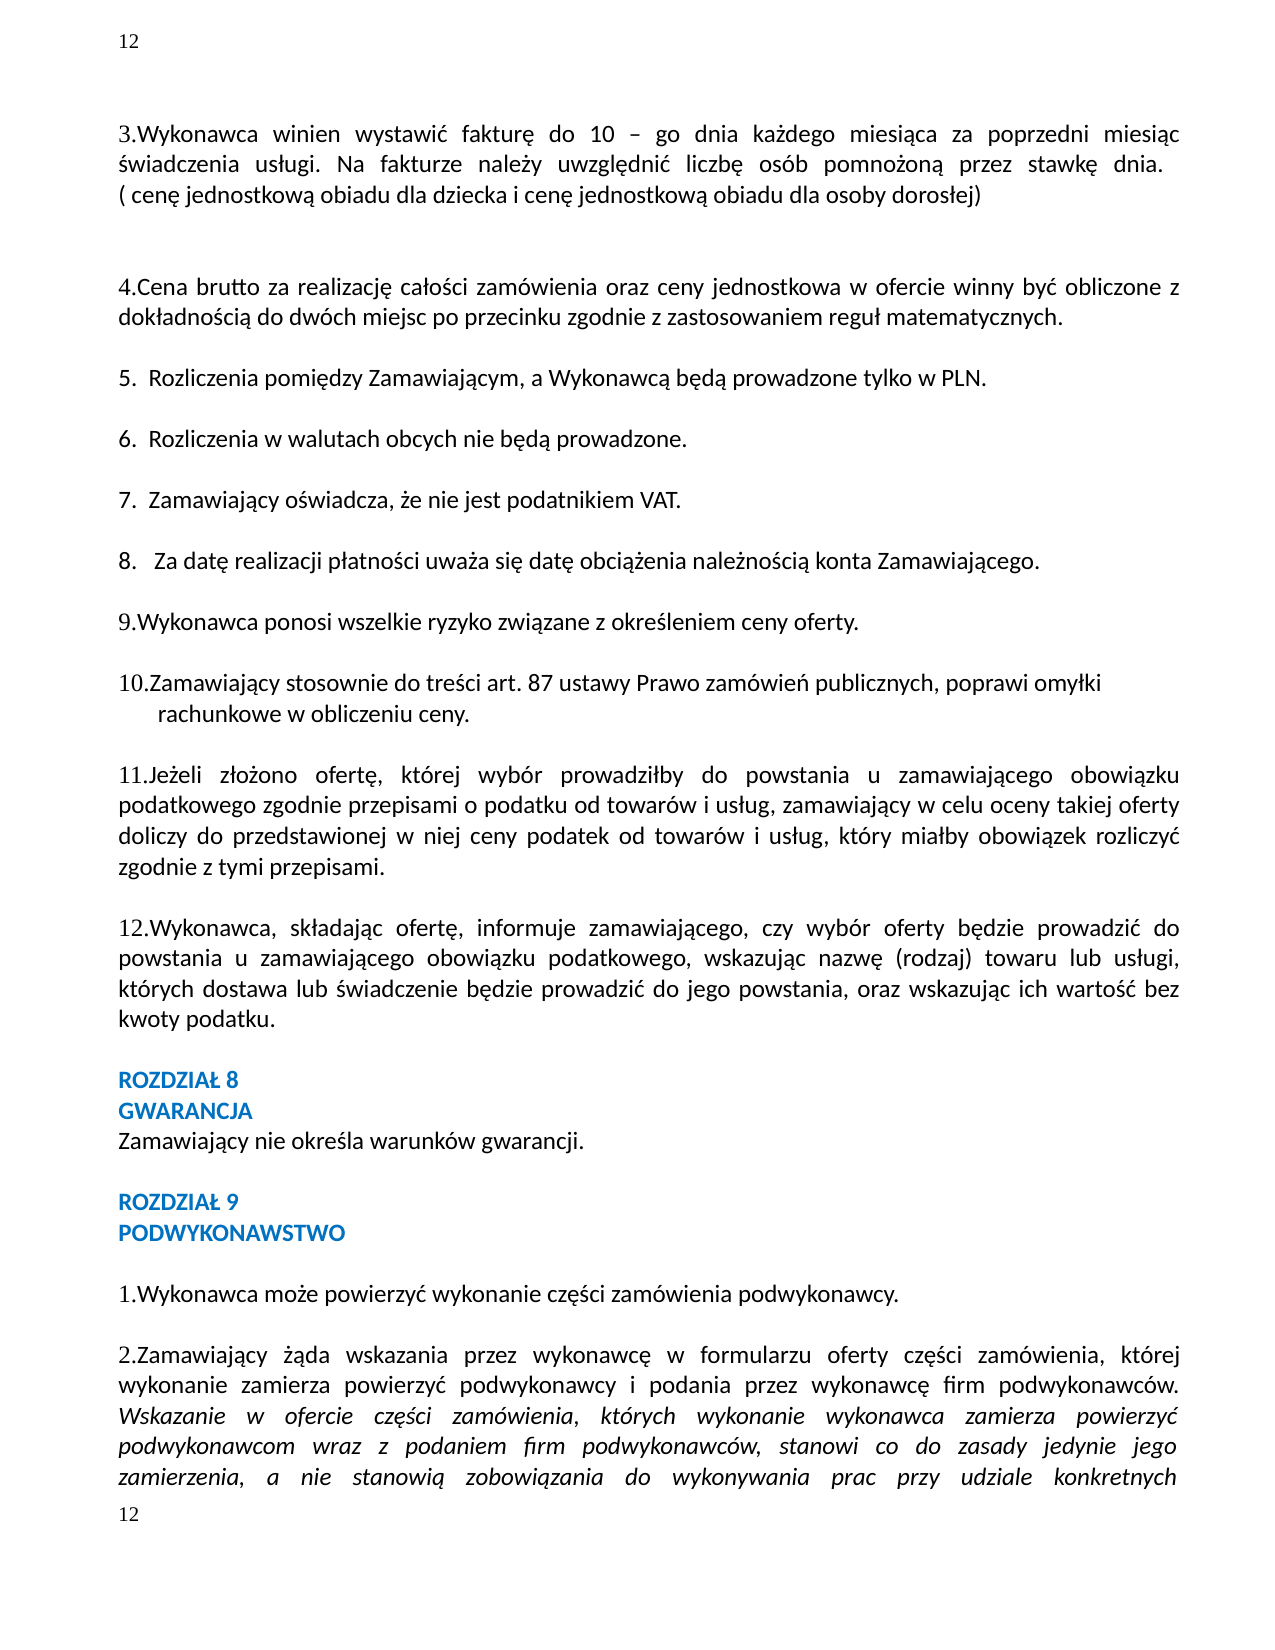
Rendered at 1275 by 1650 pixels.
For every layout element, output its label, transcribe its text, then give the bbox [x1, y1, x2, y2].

text ROZDZIAŁ 8 [118, 1064, 1181, 1095]
list Wykonawca winien wystawić fakturę do 10 – go dnia każdego miesiąca za poprzedni miesiąc świadczenia usługi. Na fakturze należy uwzględnić liczbę osób pomnożoną przez stawkę dnia. ( cenę jednostkową obiadu dla dziecka i cenę jednostkową obiadu dla osoby dorosłej) [118, 118, 1181, 210]
list Zamawiający stosownie do treści art. 87 ustawy Prawo zamówień publicznych, poprawi omyłki [118, 667, 1181, 698]
list Jeżeli złożono ofertę, której wybór prowadziłby do powstania u zamawiającego obowiązku podatkowego zgodnie przepisami o podatku od towarów i usług, zamawiający w celu oceny takiej oferty doliczy do przedstawionej w niej ceny podatek od towarów i usług, który miałby obowiązek rozliczyć zgodnie z tymi przepisami. [118, 759, 1181, 881]
list rachunkowe w obliczeniu ceny. [118, 698, 1181, 728]
list Wykonawca ponosi wszelkie ryzyko związane z określeniem ceny oferty. [118, 606, 1181, 637]
list Zamawiający żąda wskazania przez wykonawcę w formularzu oferty części zamówienia, której wykonanie zamierza powierzyć podwykonawcy i podania przez wykonawcę firm podwykonawców. Wskazanie w ofercie części zamówienia, których wykonanie wykonawca zamierza powierzyć podwykonawcom wraz z podaniem firm podwykonawców, stanowi co do zasady jedynie jego zamierzenia, a nie stanowią zobowiązania do wykonywania prac przy udziale konkretnych [118, 1339, 1181, 1492]
list Cena brutto za realizację całości zamówienia oraz ceny jednostkowa w ofercie winny być obliczone z dokładnością do dwóch miejsc po przecinku zgodnie z zastosowaniem reguł matematycznych. [118, 271, 1181, 332]
list 7. Zamawiający oświadcza, że nie jest podatnikiem VAT. [118, 484, 1181, 515]
text 8. Za datę realizacji płatności uważa się datę obciążenia należnością konta Zamawiającego. [118, 545, 1181, 576]
text PODWYKONAWSTWO [118, 1217, 1181, 1247]
text Zamawiający nie określa warunków gwarancji. [118, 1125, 1181, 1156]
text GWARANCJA [118, 1095, 1181, 1125]
list Wykonawca może powierzyć wykonanie części zamówienia podwykonawcy. [118, 1278, 1181, 1308]
text 6. Rozliczenia w walutach obcych nie będą prowadzone. [118, 423, 1181, 454]
list Wykonawca, składając ofertę, informuje zamawiającego, czy wybór oferty będzie prowadzić do powstania u zamawiającego obowiązku podatkowego, wskazując nazwę (rodzaj) towaru lub usługi, których dostawa lub świadczenie będzie prowadzić do jego powstania, oraz wskazując ich wartość bez kwoty podatku. [118, 912, 1181, 1034]
text ROZDZIAŁ 9 [118, 1186, 1181, 1217]
text 5. Rozliczenia pomiędzy Zamawiającym, a Wykonawcą będą prowadzone tylko w PLN. [118, 362, 1181, 393]
